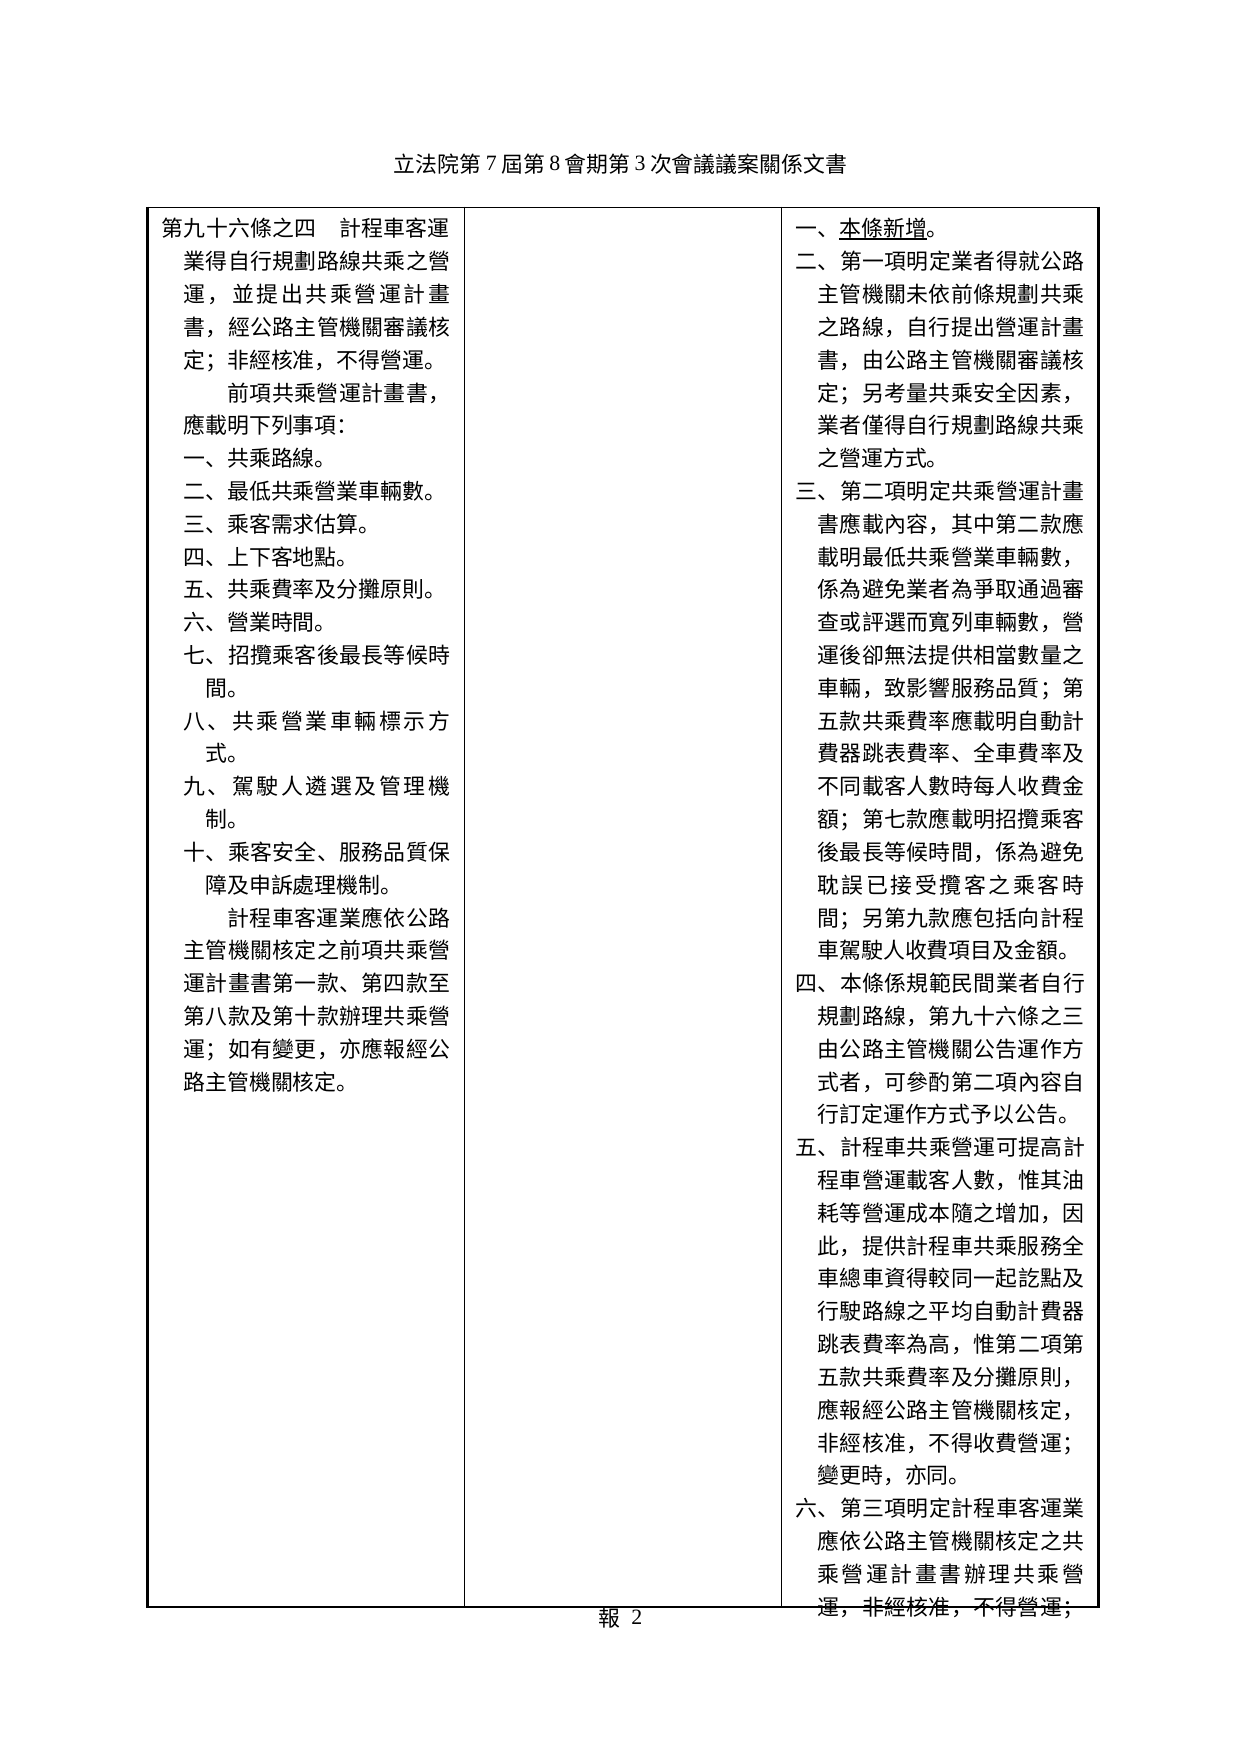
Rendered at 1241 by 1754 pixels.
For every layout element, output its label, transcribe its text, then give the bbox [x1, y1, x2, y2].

table_cell [465, 208, 781, 1606]
table_cell 第九十六條之四 計程車客運業得自行規劃路線共乘之營運，並提出共乘營運計畫書，經公路主管機關審議核定；非經核准，不得營運。 前項共乘營運計畫書，應載明下列事項： 一、共乘路線。 二、最低共乘營業車輛數。 三、乘客需求估算。 四、上下客地點。 五、共乘費率及分攤原則。 六、營業時間。 七、招攬乘客後最長等候時間。 八、共乘營業車輛標示方式。 九、駕駛人遴選及管理機制。 十、乘客安全、服務品質保障及申訴處理機制。 計程車客運業應依公路主管機關核定之前項共乘營運計畫書第一款、第四款至第八款及第十款辦理共乘營運；如有變更，亦應報經公路主管機關核定。 [149, 208, 464, 1606]
table_cell 一、本條新增。 二、第一項明定業者得就公路主管機關未依前條規劃共乘之路線，自行提出營運計畫書，由公路主管機關審議核定；另考量共乘安全因素，業者僅得自行規劃路線共乘之營運方式。 三、第二項明定共乘營運計畫書應載內容，其中第二款應載明最低共乘營業車輛數，係為避免業者為爭取通過審查或評選而寬列車輛數，營運後卻無法提供相當數量之車輛，致影響服務品質；第五款共乘費率應載明自動計費器跳表費率、全車費率及不同載客人數時每人收費金額；第七款應載明招攬乘客後最長等候時間，係為避免耽誤已接受攬客之乘客時間；另第九款應包括向計程車駕駛人收費項目及金額。 四、本條係規範民間業者自行規劃路線，第九十六條之三由公路主管機關公告運作方式者，可參酌第二項內容自行訂定運作方式予以公告。 五、計程車共乘營運可提高計程車營運載客人數，惟其油耗等營運成本隨之增加，因此，提供計程車共乘服務全車總車資得較同一起訖點及行駛路線之平均自動計費器跳表費率為高，惟第二項第五款共乘費率及分攤原則，應報經公路主管機關核定，非經核准，不得收費營運；變更時，亦同。 六、第三項明定計程車客運業應依公路主管機關核定之共乘營運計畫書辦理共乘營運，非經核准，不得營運；變更時，亦同。 [782, 208, 1097, 1606]
